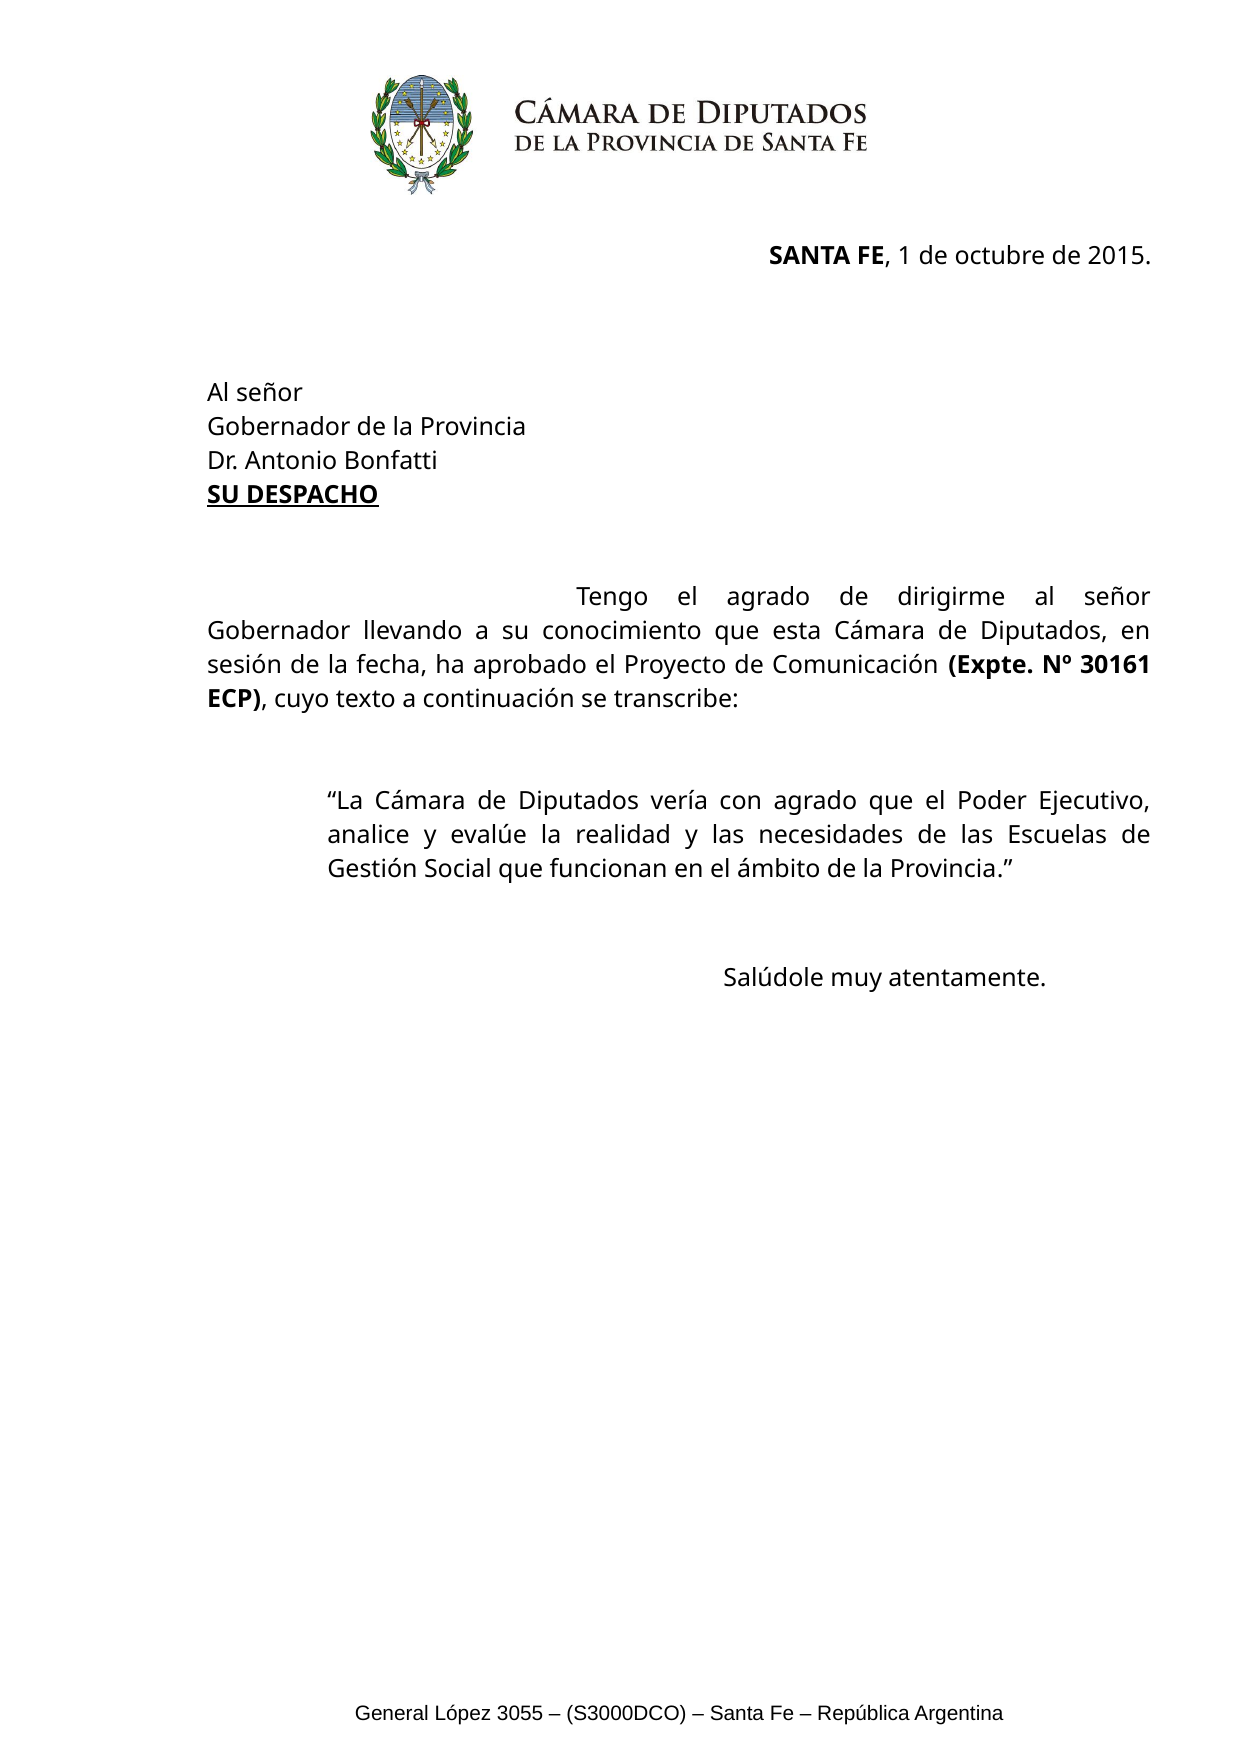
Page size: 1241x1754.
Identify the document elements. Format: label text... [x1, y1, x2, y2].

text “La Cámara de Diputados vería con agrado que el Poder Ejecutivo, analice y evalúe la realidad y las necesidades de las Escuelas de Gestión Social que funcionan en el ámbito de la Provincia.” [327, 783, 1152, 885]
text SU DESPACHO [207, 476, 1152, 511]
text Dr. Antonio Bonfatti [207, 442, 1152, 476]
picture [370, 75, 867, 199]
text Salúdole muy atentamente. [649, 959, 1152, 993]
text Al señor [207, 374, 1152, 408]
text Tengo el agrado de dirigirme al señor Gobernador llevando a su conocimiento que esta Cámara de Diputados, en sesión de la fecha, ha aprobado el Proyecto de Comunicación (Expte. Nº 30161 ECP), cuyo texto a continuación se transcribe: [207, 579, 1152, 715]
text Gobernador de la Provincia [207, 408, 1152, 442]
text SANTA FE, 1 de octubre de 2015. [207, 238, 1152, 272]
